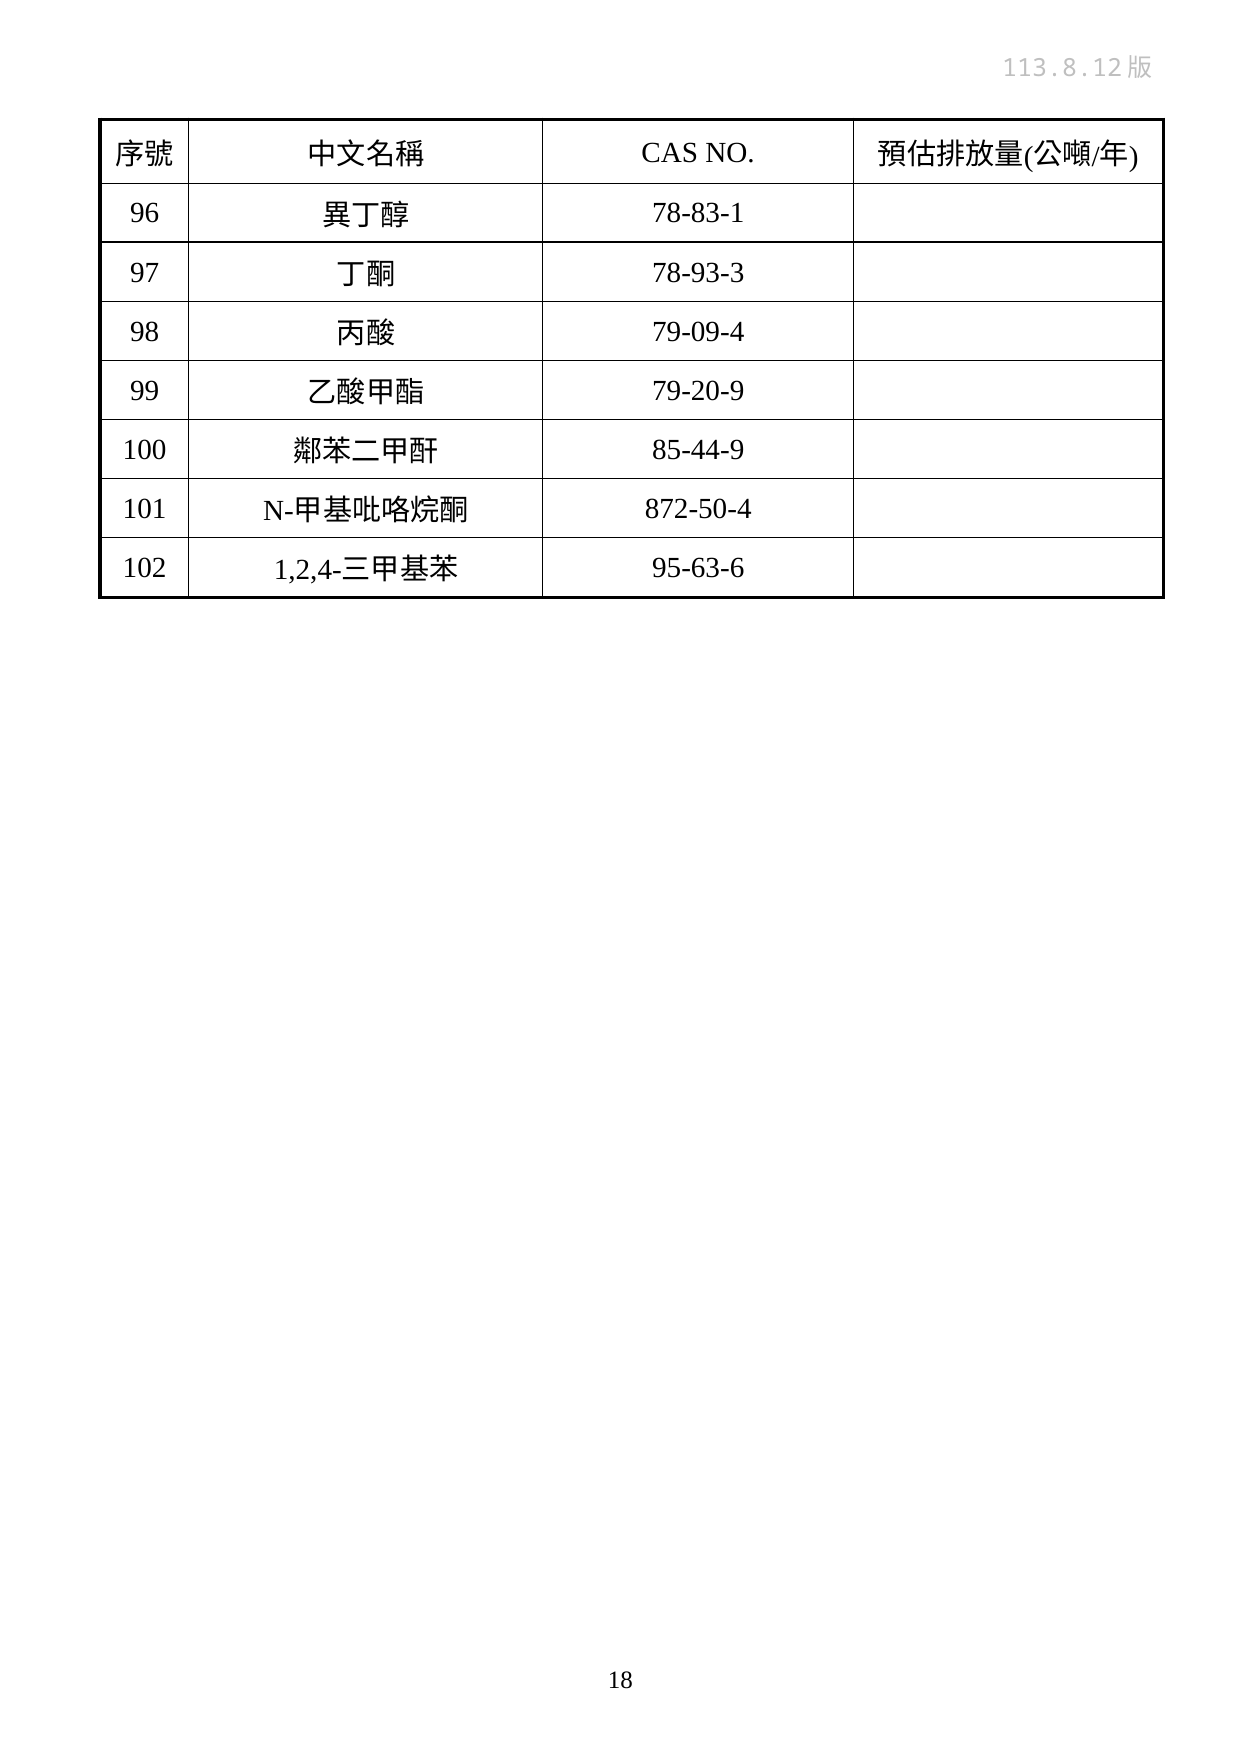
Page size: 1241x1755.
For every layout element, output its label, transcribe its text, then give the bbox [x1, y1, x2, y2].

table_cell 乙酸甲酯 [189, 361, 542, 419]
table_cell [854, 361, 1162, 419]
table_cell 異丁醇 [189, 184, 542, 241]
table_cell 85-44-9 [543, 420, 853, 478]
table_cell 100 [102, 420, 188, 478]
table_cell 78-83-1 [543, 184, 853, 241]
table_cell N-甲基吡咯烷酮 [189, 479, 542, 537]
table_cell [854, 302, 1162, 359]
table_header 預估排放量(公噸/年) [854, 121, 1162, 182]
table_header 序號 [102, 121, 188, 182]
table_cell 872-50-4 [543, 479, 853, 537]
table_cell [854, 538, 1162, 596]
table_cell 79-09-4 [543, 302, 853, 359]
table_cell 98 [102, 302, 188, 359]
table_cell 95-63-6 [543, 538, 853, 596]
table_cell 99 [102, 361, 188, 419]
table_cell 鄰苯二甲酐 [189, 420, 542, 478]
table_cell [854, 243, 1162, 301]
table_cell [854, 184, 1162, 241]
table_cell 101 [102, 479, 188, 537]
table_cell 丁酮 [189, 243, 542, 301]
table_cell [854, 420, 1162, 478]
table_cell [854, 479, 1162, 537]
table_cell 97 [102, 243, 188, 301]
table_cell 1,2,4-三甲基苯 [189, 538, 542, 596]
table_cell 丙酸 [189, 302, 542, 359]
table_cell 79-20-9 [543, 361, 853, 419]
table_header CAS NO. [543, 121, 853, 182]
table_cell 96 [102, 184, 188, 241]
table_header 中文名稱 [189, 121, 542, 182]
table_cell 78-93-3 [543, 243, 853, 301]
table_cell 102 [102, 538, 188, 596]
